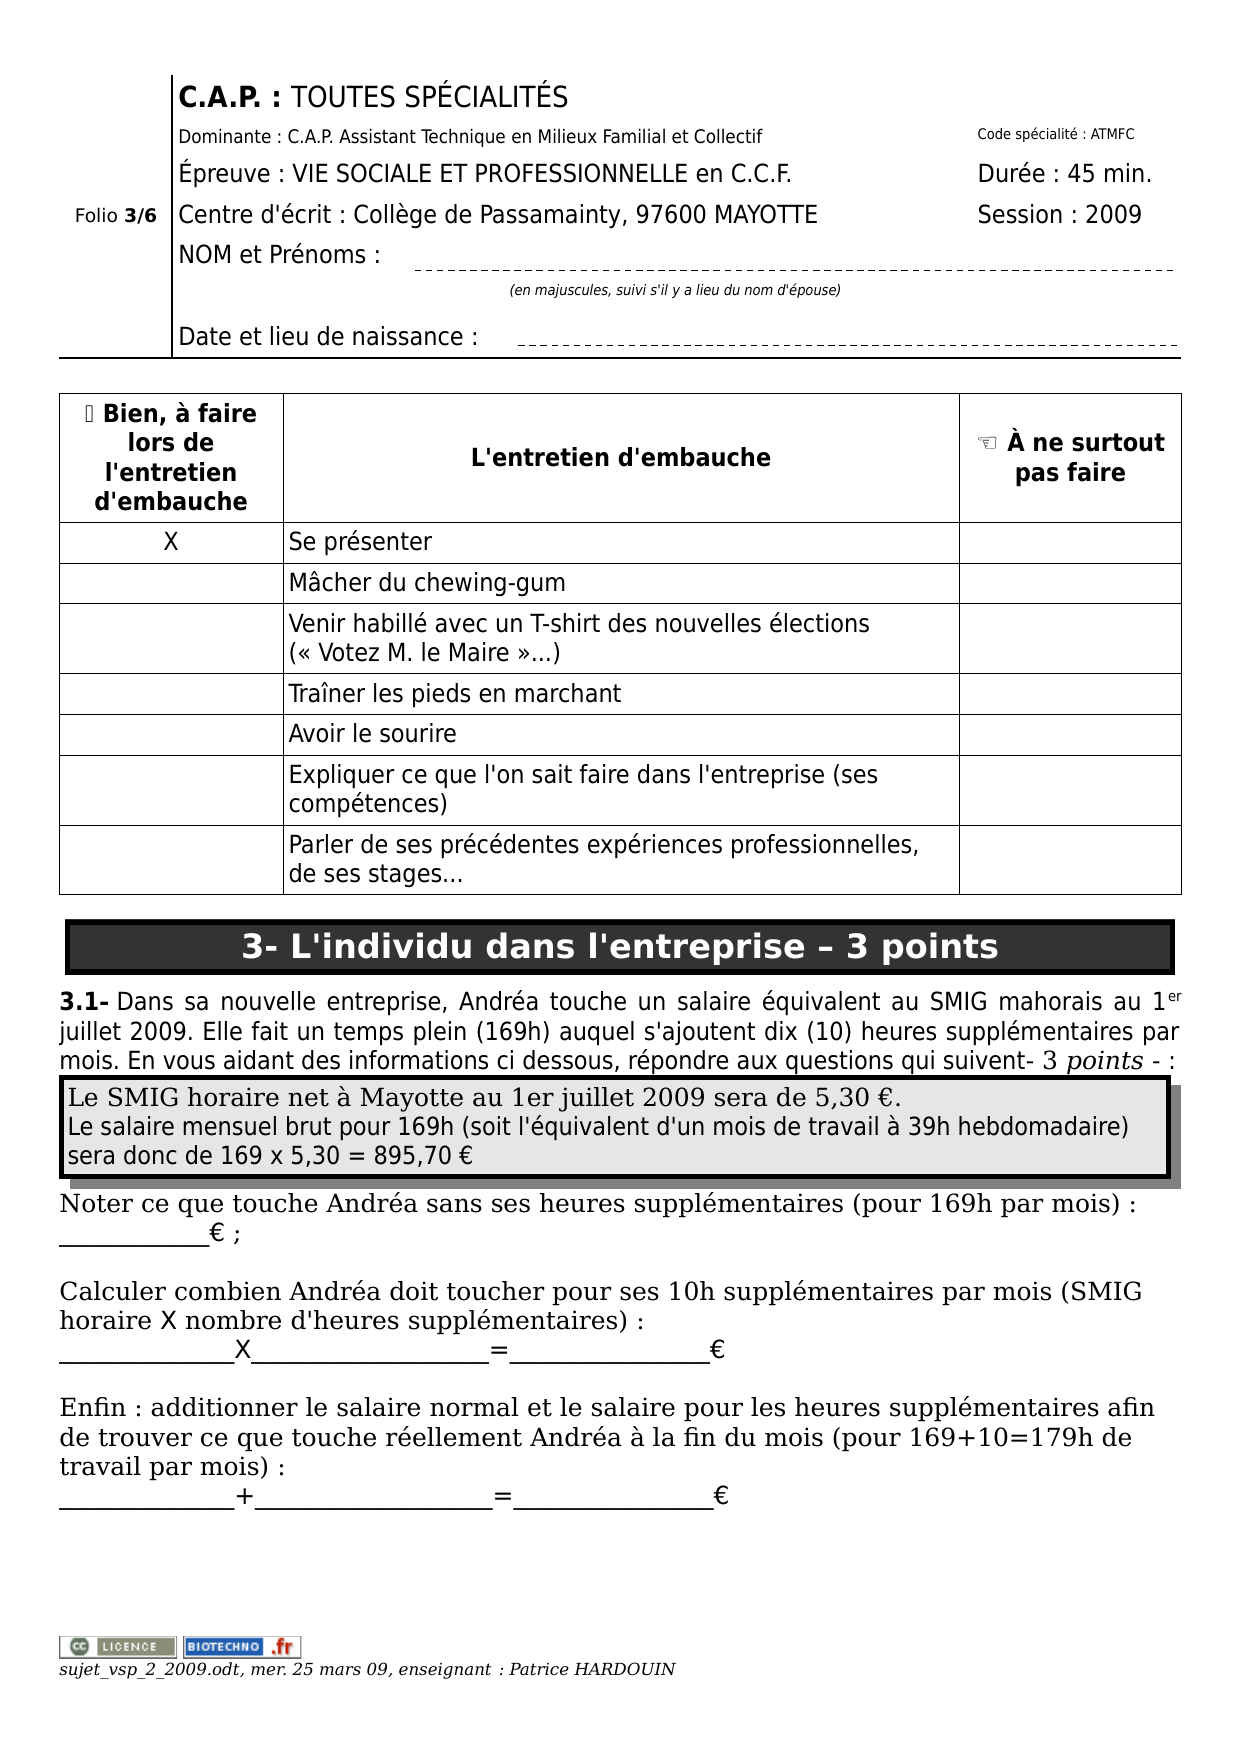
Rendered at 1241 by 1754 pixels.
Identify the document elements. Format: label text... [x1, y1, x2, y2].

table_cell Parler de ses précédentes expériences professionnelles, de ses stages... [284, 826, 959, 894]
text Calculer combien Andréa doit toucher pour ses 10h supplémentaires par mois (SMIG horaire X nombre d'heures supplémentaires) : [59, 1277, 1181, 1335]
picture [183, 1636, 302, 1659]
text ______________X___________________=________________€ [59, 1335, 1181, 1364]
table_header L'entretien d'embauche [284, 394, 959, 522]
table_cell [60, 564, 283, 603]
table_cell [60, 826, 283, 894]
table_header  À ne surtout pas faire [960, 394, 1181, 522]
table_cell Traîner les pieds en marchant [284, 674, 959, 714]
text Le salaire mensuel brut pour 169h (soit l'équivalent d'un mois de travail à 39h hebdomadaire) sera donc de 169 x 5,30 = 895,70 € [64, 1104, 1166, 1174]
table_cell [60, 756, 283, 824]
table_cell [60, 674, 283, 714]
text ______________+___________________=________________€ [59, 1481, 1181, 1510]
table_cell [960, 604, 1181, 673]
table_cell X [60, 523, 283, 562]
table_cell [960, 826, 1181, 894]
table_cell [960, 523, 1181, 562]
table_cell Expliquer ce que l'on sait faire dans l'entreprise (ses compétences) [284, 756, 959, 824]
table_cell [960, 564, 1181, 603]
subtitle 3- L'individu dans l'entreprise – 3 points [70, 925, 1170, 969]
text Le SMIG horaire net à Mayotte au 1er juillet 2009 sera de 5,30 €. [64, 1080, 1166, 1104]
table_header  Bien, à faire lors de l'entretien d'embauche [60, 394, 283, 522]
text Enfin : additionner le salaire normal et le salaire pour les heures supplémentaires afin de trouver ce que touche réellement Andréa à la fin du mois (pour 169+10=179h de travail par mois) : [59, 1393, 1181, 1481]
table_cell [960, 674, 1181, 714]
table_cell Avoir le sourire [284, 715, 959, 754]
text Noter ce que touche Andréa sans ses heures supplémentaires (pour 169h par mois) : ____________€ ; [59, 1189, 1181, 1248]
table_cell [60, 715, 283, 754]
table_cell [60, 604, 283, 673]
table_cell Venir habillé avec un T-shirt des nouvelles élections (« Votez M. le Maire »...) [284, 604, 959, 673]
picture [59, 1636, 178, 1659]
table_cell Mâcher du chewing-gum [284, 564, 959, 603]
table_cell [960, 715, 1181, 754]
text 3.1- Dans sa nouvelle entreprise, Andréa touche un salaire équivalent au SMIG mahorais au 1er juillet 2009. Elle fait un temps plein (169h) auquel s'ajoutent dix (10) heures supplémentaires par mois. En vous aidant des informations ci dessous, répondre aux questions qui suivent- 3 points - : [59, 987, 1181, 1075]
table_cell Se présenter [284, 523, 959, 562]
table_cell [960, 756, 1181, 824]
